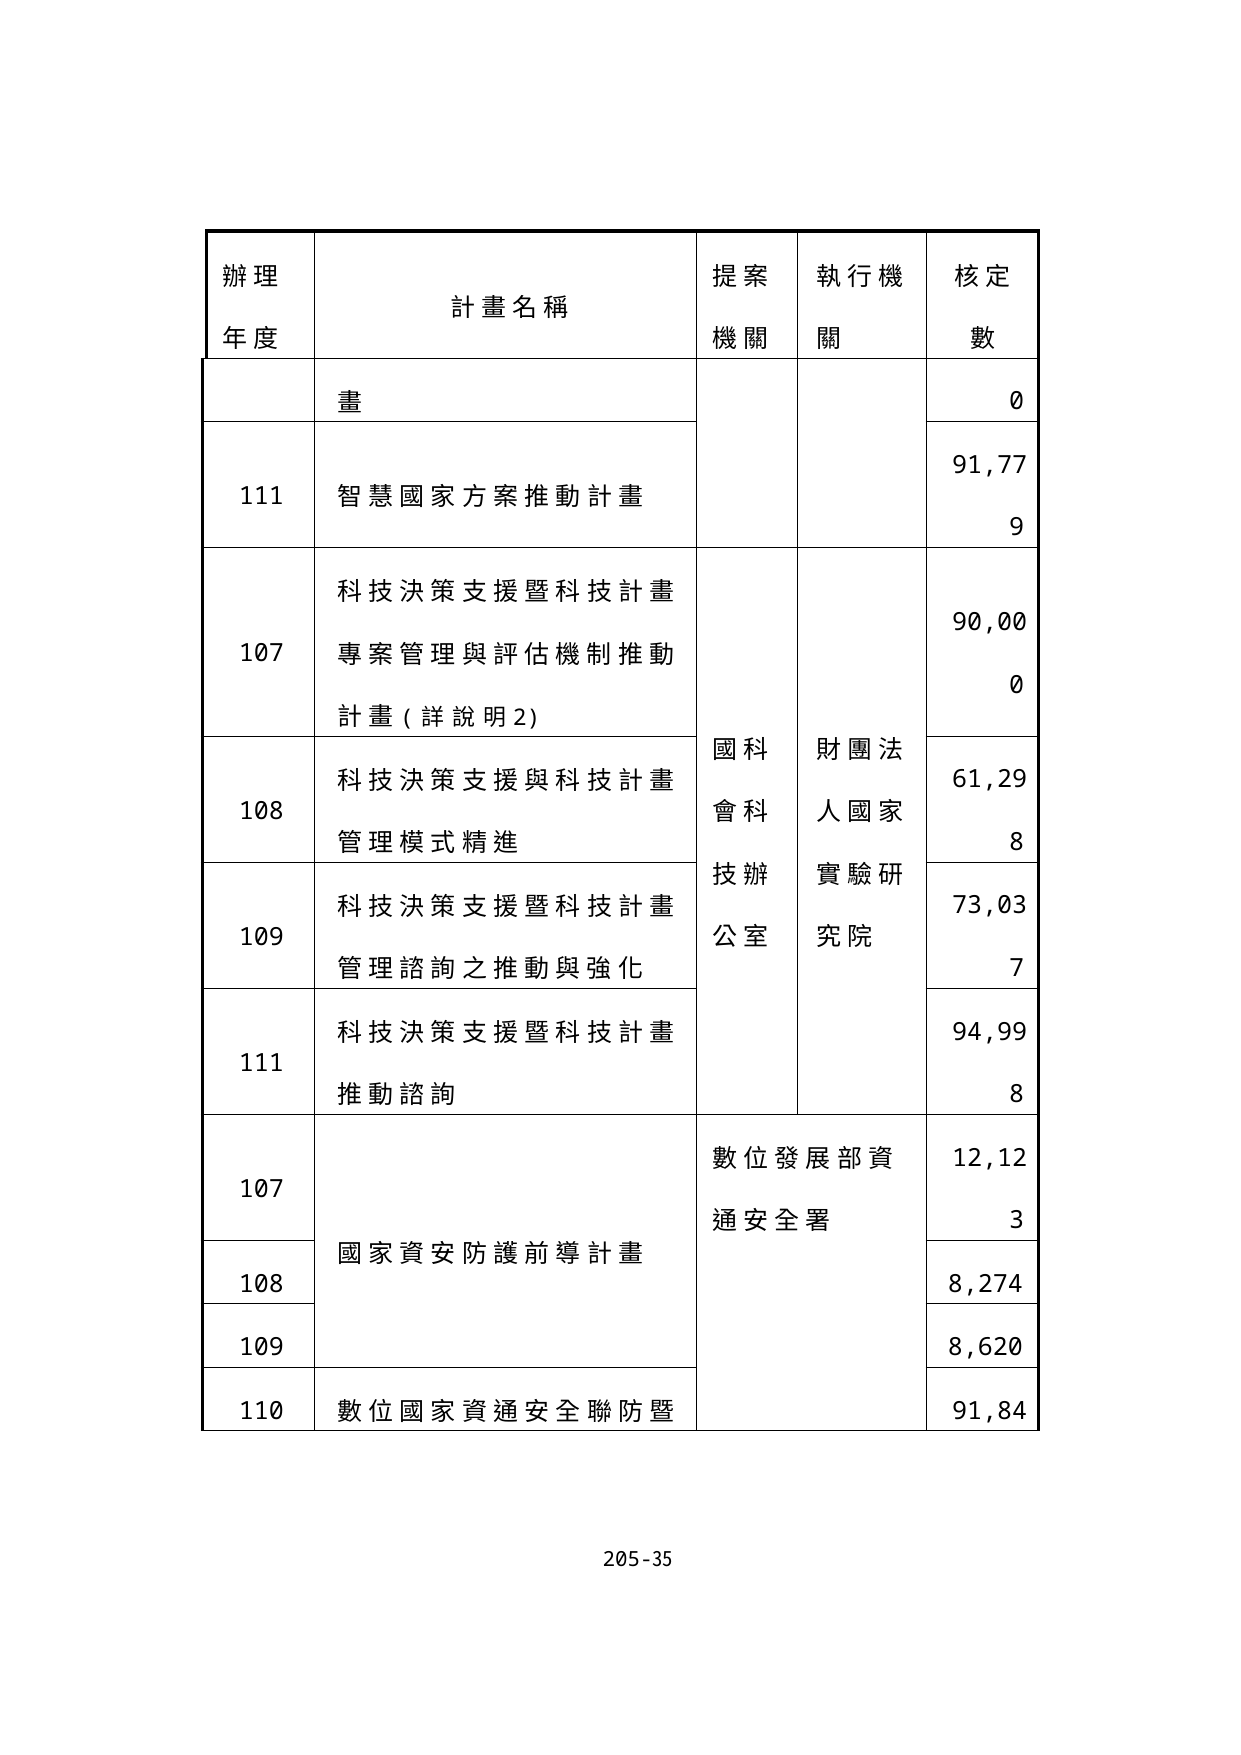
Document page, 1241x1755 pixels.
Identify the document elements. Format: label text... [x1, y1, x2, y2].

table_cell 科技決策支援暨科技計畫推動諮詢 [315, 989, 696, 1114]
table_cell 數位國家資通安全聯防暨 [315, 1368, 696, 1430]
table_cell 110 [204, 1368, 314, 1430]
table_cell 12,123 [927, 1115, 1037, 1240]
table_cell 107 [204, 1115, 314, 1240]
table_header 計畫名稱 [315, 233, 696, 357]
table_cell 111 [204, 989, 314, 1114]
table_cell 科技決策支援暨科技計畫專案管理與評估機制推動計畫(詳說明2) [315, 548, 696, 736]
table_cell 國家資安防護前導計畫 [315, 1115, 696, 1367]
table_cell 109 [204, 863, 314, 988]
table_cell 財團法人國家實驗研究院 [798, 548, 926, 1114]
table_cell 智慧國家方案推動計畫 [315, 422, 696, 547]
table_cell 畫 [315, 359, 696, 421]
table_cell 111 [204, 422, 314, 547]
table_header 核定數 [927, 233, 1037, 357]
table_cell 108 [204, 737, 314, 862]
table_cell 8,620 [927, 1304, 1037, 1367]
table_cell 94,998 [927, 989, 1037, 1114]
table_cell 90,000 [927, 548, 1037, 736]
table_cell 國科會科技辦公室 [697, 548, 797, 1114]
table_header 提案機關 [697, 233, 797, 357]
table_cell 61,298 [927, 737, 1037, 862]
table_cell 數位發展部資通安全署 [697, 1115, 926, 1430]
table_cell 91,84 [927, 1368, 1037, 1430]
table_cell 科技決策支援暨科技計畫管理諮詢之推動與強化 [315, 863, 696, 988]
table_cell 科技決策支援與科技計畫管理模式精進 [315, 737, 696, 862]
table_cell [204, 359, 314, 421]
table_header 辦理年度 [208, 233, 314, 357]
table_cell 0 [927, 359, 1037, 421]
table_cell 109 [204, 1304, 314, 1367]
table_cell 107 [204, 548, 314, 736]
table_cell 108 [204, 1241, 314, 1303]
table_header 執行機關 [798, 233, 926, 357]
table_cell [798, 359, 926, 547]
table_cell 8,274 [927, 1241, 1037, 1303]
table_cell 73,037 [927, 863, 1037, 988]
table_cell [697, 359, 797, 547]
table_cell 91,779 [927, 422, 1037, 547]
